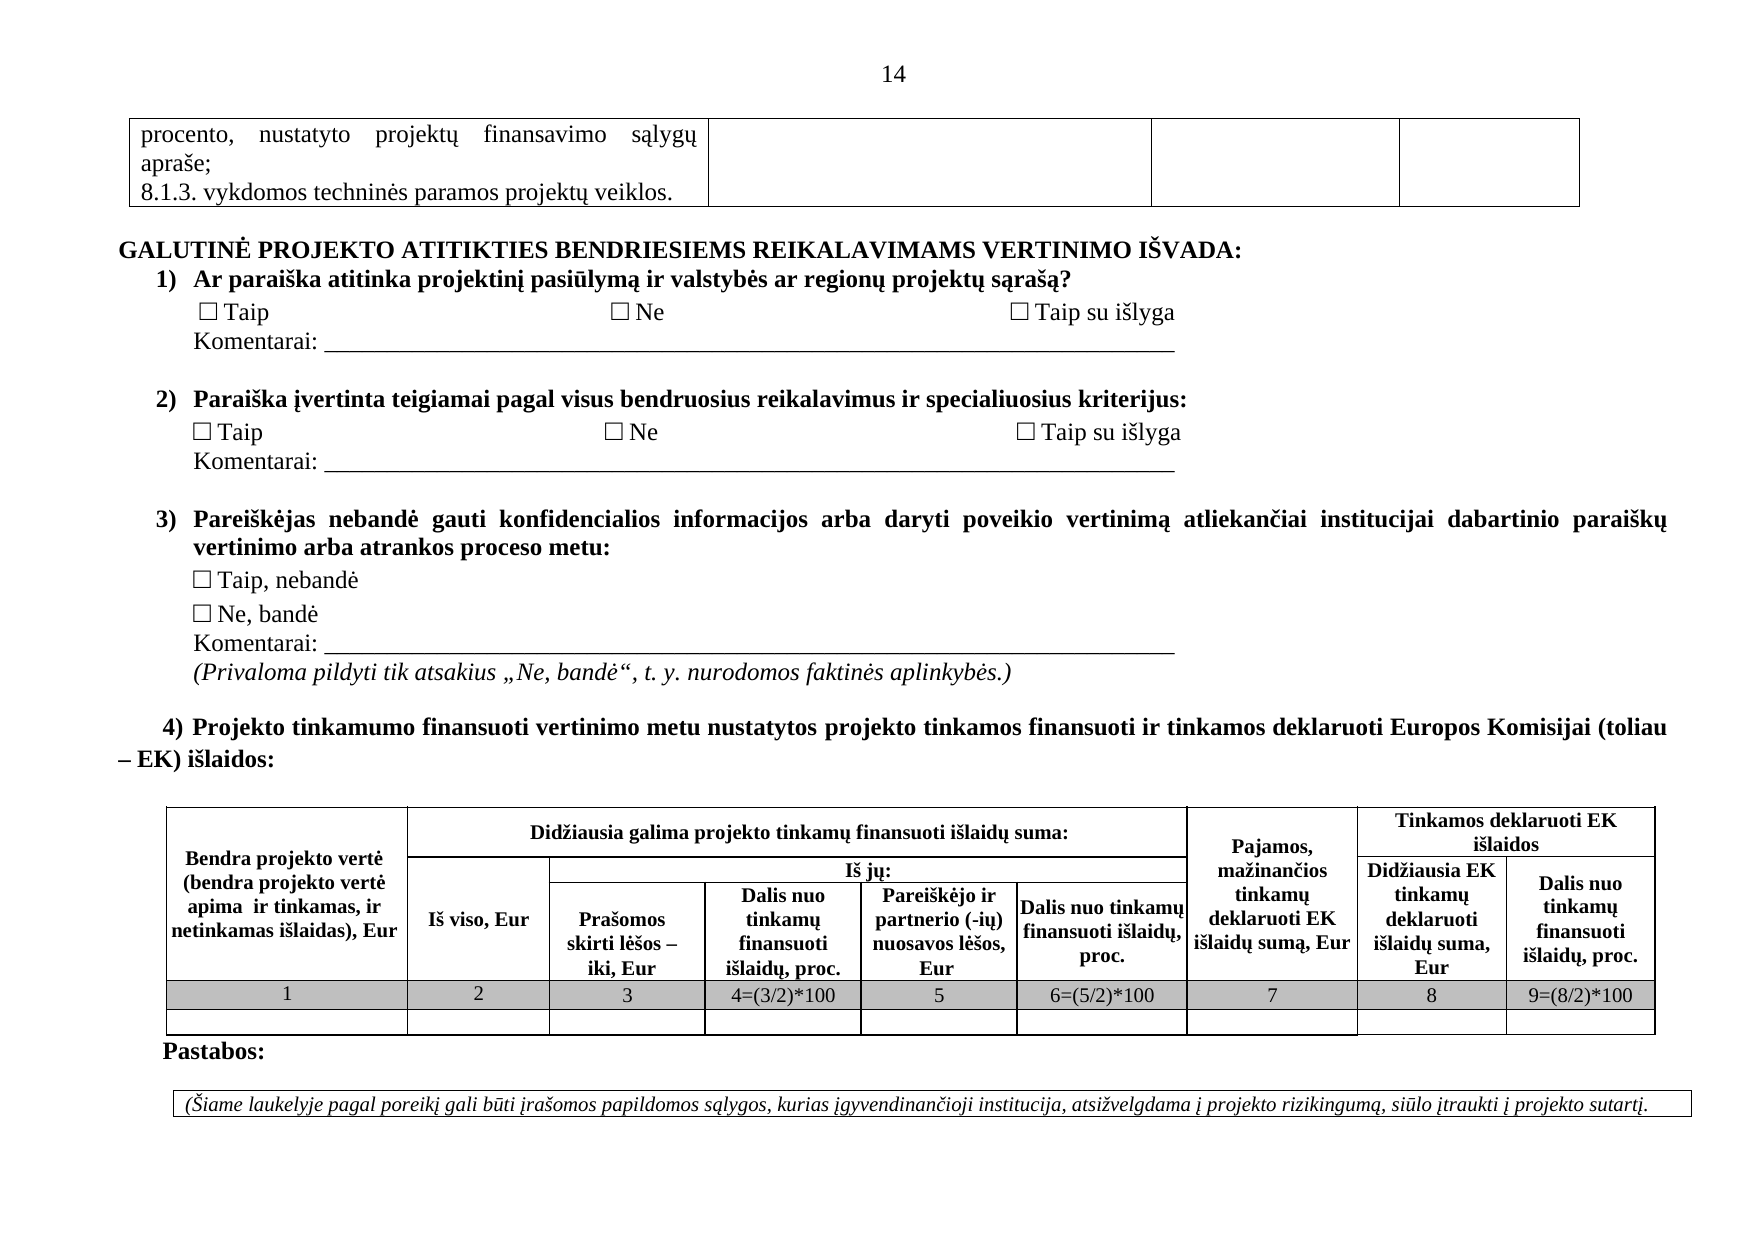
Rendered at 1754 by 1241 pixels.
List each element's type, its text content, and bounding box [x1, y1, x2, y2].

text GALUTINĖ PROJEKTO ATITIKTIES BENDRIESIEMS REIKALAVIMAMS VERTINIMO IŠVADA: [118, 235, 1668, 264]
table_cell 2 [408, 981, 549, 1009]
table_cell [1507, 1010, 1654, 1034]
table_cell Iš viso, Eur [408, 858, 549, 979]
table_cell [408, 1010, 549, 1034]
table_cell 9=(8/2)*100 [1507, 981, 1654, 1009]
table_header Tinkamos deklaruoti EK išlaidos [1358, 808, 1654, 856]
table_header (Šiame laukelyje pagal poreikį gali būti įrašomos papildomos sąlygos, kurias įgyvendinančioji institucija, atsižvelgdama į projekto rizikingumą, siūlo įtraukti į projekto sutartį. [174, 1091, 1691, 1116]
table_cell procento, nustatyto projektų finansavimo sąlygų apraše; 8.1.3. vykdomos techninės paramos projektų veiklos. [130, 119, 708, 206]
text □ Taip □ Ne □ Taip su išlyga [193, 413, 1668, 446]
table_cell [709, 119, 1151, 206]
text 3) Pareiškėjas nebandė gauti konfidencialios informacijos arba daryti poveikio vertinimą atliekančiai institucijai dabartinio paraiškų vertinimo arba atrankos proceso metu: [156, 504, 1668, 561]
table_cell [862, 1010, 1016, 1034]
table_cell 1 [167, 981, 407, 1009]
text Komentarai: ____________________________________________________________________ [193, 446, 1668, 475]
table_cell 8 [1358, 981, 1506, 1009]
table_cell Dalis nuo tinkamų finansuoti išlaidų, proc. [1018, 883, 1186, 979]
table_cell Dalis nuo tinkamų finansuoti išlaidų, proc. [1507, 857, 1654, 979]
table_cell [1358, 1010, 1506, 1034]
table_cell 5 [862, 981, 1016, 1009]
table_cell 3 [550, 981, 704, 1009]
table_cell Didžiausia EK tinkamų deklaruoti išlaidų suma, Eur [1358, 857, 1506, 979]
text 4) Projekto tinkamumo finansuoti vertinimo metu nustatytos projekto tinkamos finansuoti ir tinkamos deklaruoti Europos Komisijai (toliau – EK) išlaidos: [118, 712, 1668, 773]
table_cell 6=(5/2)*100 [1018, 981, 1186, 1009]
table_cell 7 [1188, 981, 1357, 1009]
table_cell [167, 1010, 407, 1034]
table_cell [1400, 119, 1579, 206]
table_cell Dalis nuo tinkamų finansuoti išlaidų, proc. [706, 883, 860, 979]
table_cell Iš jų: [550, 858, 1186, 882]
table_cell [1152, 119, 1399, 206]
text □ Taip, nebandė [193, 561, 1668, 595]
table_cell 4=(3/2)*100 [706, 981, 860, 1009]
text □ Ne, bandė [193, 595, 1668, 628]
table_cell [1188, 1010, 1357, 1034]
text Komentarai: ____________________________________________________________________ [193, 326, 1668, 355]
text (Privaloma pildyti tik atsakius „Ne, bandė“, t. y. nurodomos faktinės aplinkybės.) [193, 657, 1668, 686]
table_cell [706, 1010, 860, 1034]
text Pastabos: [162, 1036, 1668, 1064]
table_cell Prašomos skirti lėšos – iki, Eur [550, 883, 704, 979]
table_header Bendra projekto vertė (bendra projekto vertė apima ir tinkamas, ir netinkamas išlaidas), Eur [167, 808, 407, 979]
table_header Didžiausia galima projekto tinkamų finansuoti išlaidų suma: [408, 808, 1186, 856]
table_cell Pareiškėjo ir partnerio (-ių) nuosavos lėšos, Eur [862, 883, 1016, 979]
text □ Taip □ Ne □ Taip su išlyga [193, 293, 1668, 326]
text 1) Ar paraiška atitinka projektinį pasiūlymą ir valstybės ar regionų projektų sąrašą? [156, 264, 1668, 293]
table_header Pajamos, mažinančios tinkamų deklaruoti EK išlaidų sumą, Eur [1188, 808, 1357, 979]
table_cell [550, 1010, 704, 1034]
table_cell [1018, 1010, 1186, 1034]
text Komentarai: ____________________________________________________________________ [193, 628, 1668, 657]
text 2) Paraiška įvertinta teigiamai pagal visus bendruosius reikalavimus ir specialiuosius kriterijus: [156, 384, 1668, 413]
